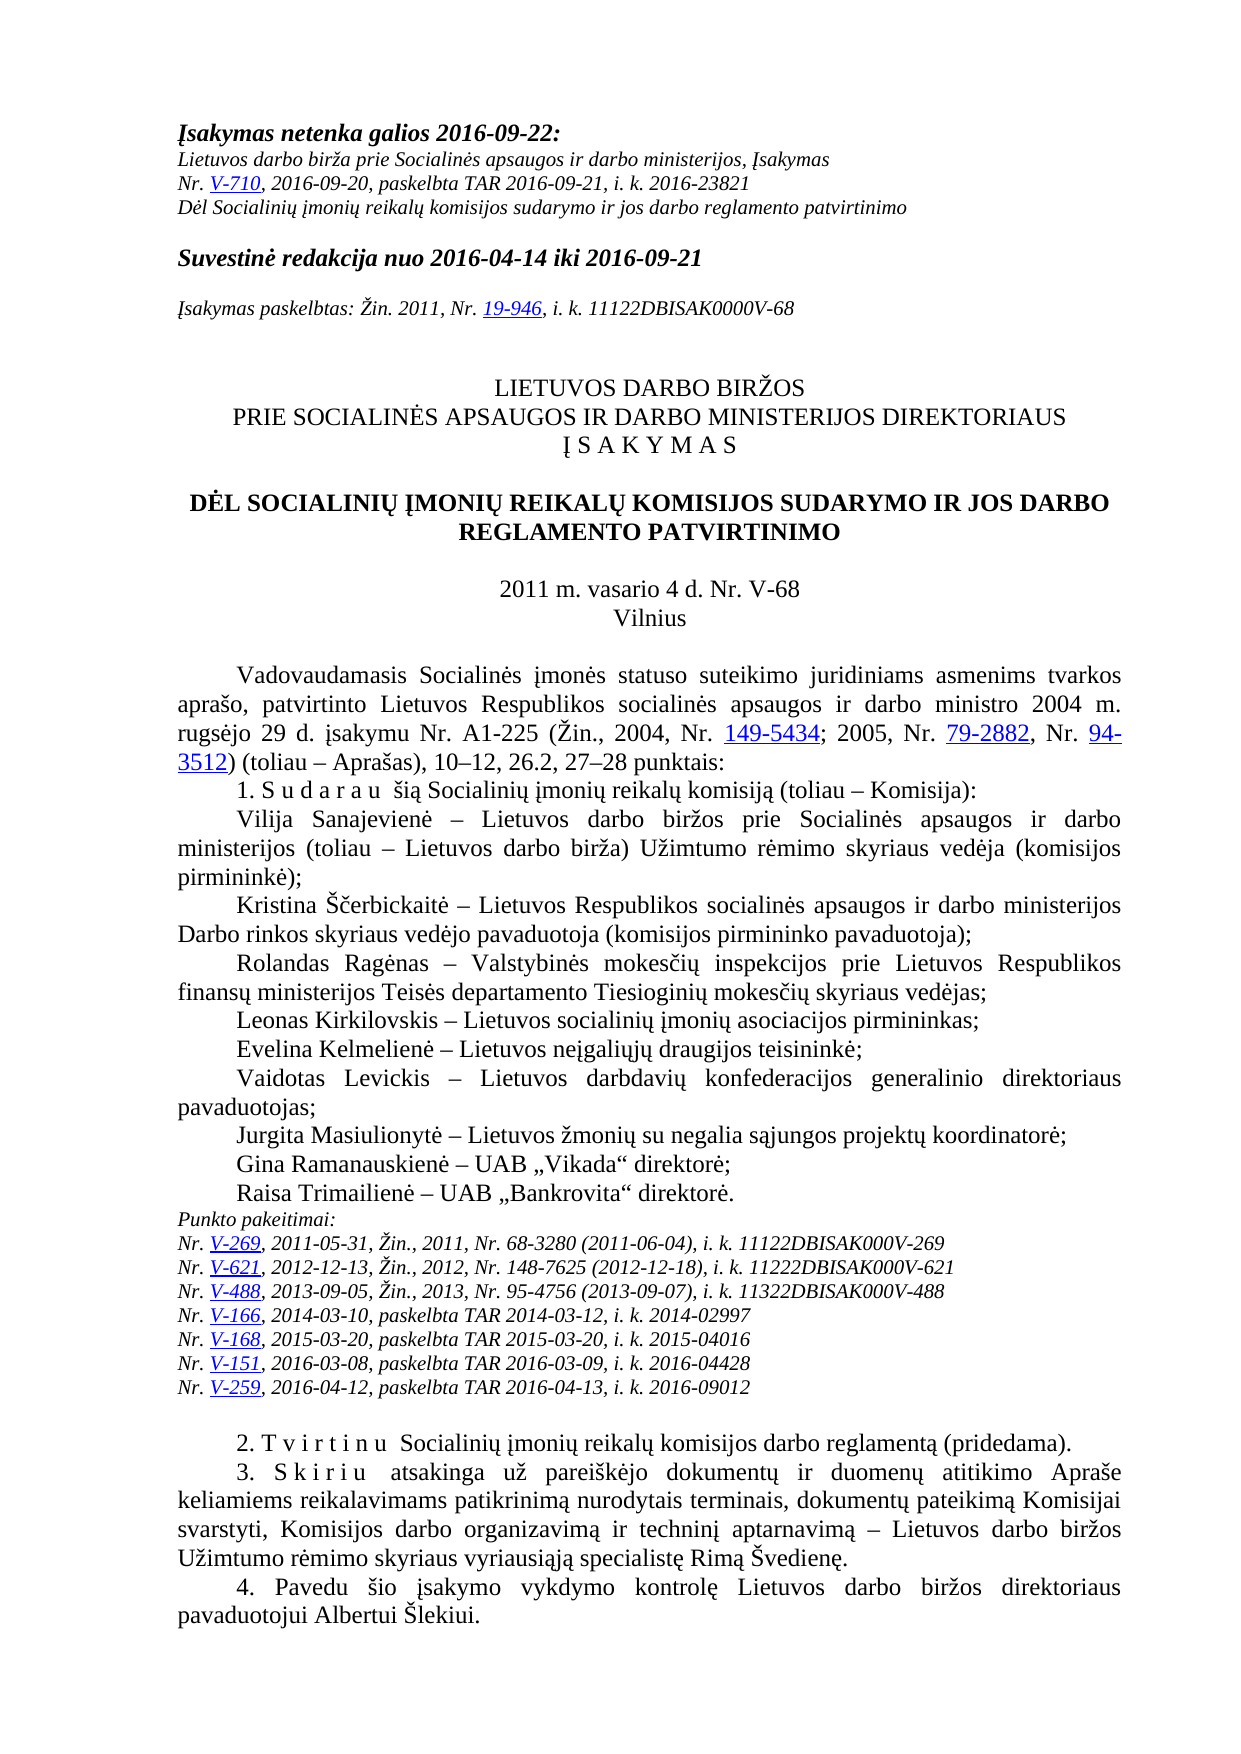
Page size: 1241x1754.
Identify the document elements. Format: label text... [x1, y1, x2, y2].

text 4. Pavedu šio įsakymo vykdymo kontrolę Lietuvos darbo biržos direktoriaus pavaduotojui Albertui Šlekiui. [177, 1572, 1122, 1629]
text Jurgita Masiulionytė – Lietuvos žmonių su negalia sąjungos projektų koordinatorė; [177, 1120, 1122, 1149]
text Nr. V-710, 2016-09-20, paskelbta TAR 2016-09-21, i. k. 2016-23821 [177, 171, 1122, 195]
text ĮSAKYMAS [177, 430, 1122, 459]
text PRIE SOCIALINĖS APSAUGOS IR DARBO MINISTERIJOS DIREKTORIAUS [177, 402, 1122, 430]
text Lietuvos darbo birža prie Socialinės apsaugos ir darbo ministerijos, Įsakymas [177, 147, 1122, 171]
text 2. Tvirtinu Socialinių įmonių reikalų komisijos darbo reglamentą (pridedama). [177, 1428, 1122, 1457]
text Leonas Kirkilovskis – Lietuvos socialinių įmonių asociacijos pirmininkas; [177, 1005, 1122, 1034]
text Vilnius [177, 603, 1122, 632]
text 2011 m. vasario 4 d. Nr. V-68 [177, 574, 1122, 603]
text DĖL SOCIALINIŲ ĮMONIŲ REIKALŲ KOMISIJOS SUDARYMO IR JOS DARBO REGLAMENTO PATVIRTINIMO [177, 488, 1122, 545]
text Įsakymas paskelbtas: Žin. 2011, Nr. 19-946, i. k. 11122DBISAK0000V-68 [177, 296, 1122, 320]
text Punkto pakeitimai: [177, 1207, 1122, 1231]
text Vilija Sanajevienė – Lietuvos darbo biržos prie Socialinės apsaugos ir darbo ministerijos (toliau – Lietuvos darbo birža) Užimtumo rėmimo skyriaus vedėja (komisijos pirmininkė); [177, 804, 1122, 890]
text Nr. V-488, 2013-09-05, Žin., 2013, Nr. 95-4756 (2013-09-07), i. k. 11322DBISAK000V-488 [177, 1279, 1122, 1303]
text Rolandas Ragėnas – Valstybinės mokesčių inspekcijos prie Lietuvos Respublikos finansų ministerijos Teisės departamento Tiesioginių mokesčių skyriaus vedėjas; [177, 948, 1122, 1005]
text 1. Sudarau šią Socialinių įmonių reikalų komisiją (toliau – Komisija): [177, 775, 1122, 804]
text Nr. V-269, 2011-05-31, Žin., 2011, Nr. 68-3280 (2011-06-04), i. k. 11122DBISAK000V-269 [177, 1231, 1122, 1255]
text Nr. V-621, 2012-12-13, Žin., 2012, Nr. 148-7625 (2012-12-18), i. k. 11222DBISAK000V-621 [177, 1255, 1122, 1279]
text Vaidotas Levickis – Lietuvos darbdavių konfederacijos generalinio direktoriaus pavaduotojas; [177, 1063, 1122, 1120]
text 3. Skiriu atsakinga už pareiškėjo dokumentų ir duomenų atitikimo Apraše keliamiems reikalavimams patikrinimą nurodytais terminais, dokumentų pateikimą Komisijai svarstyti, Komisijos darbo organizavimą ir techninį aptarnavimą – Lietuvos darbo biržos Užimtumo rėmimo skyriaus vyriausiąją specialistę Rimą Švedienę. [177, 1457, 1122, 1572]
text Evelina Kelmelienė – Lietuvos neįgaliųjų draugijos teisininkė; [177, 1034, 1122, 1063]
text Kristina Ščerbickaitė – Lietuvos Respublikos socialinės apsaugos ir darbo ministerijos Darbo rinkos skyriaus vedėjo pavaduotoja (komisijos pirmininko pavaduotoja); [177, 890, 1122, 948]
text LIETUVOS DARBO BIRŽOS [177, 373, 1122, 402]
text Suvestinė redakcija nuo 2016-04-14 iki 2016-09-21 [177, 243, 1122, 272]
text Nr. V-259, 2016-04-12, paskelbta TAR 2016-04-13, i. k. 2016-09012 [177, 1375, 1122, 1399]
text Raisa Trimailienė – UAB „Bankrovita“ direktorė. [177, 1178, 1122, 1207]
text Įsakymas netenka galios 2016-09-22: [177, 118, 1122, 147]
text Nr. V-168, 2015-03-20, paskelbta TAR 2015-03-20, i. k. 2015-04016 [177, 1327, 1122, 1351]
text Nr. V-151, 2016-03-08, paskelbta TAR 2016-03-09, i. k. 2016-04428 [177, 1351, 1122, 1375]
text Dėl Socialinių įmonių reikalų komisijos sudarymo ir jos darbo reglamento patvirtinimo [177, 195, 1122, 219]
text Nr. V-166, 2014-03-10, paskelbta TAR 2014-03-12, i. k. 2014-02997 [177, 1303, 1122, 1327]
text Gina Ramanauskienė – UAB „Vikada“ direktorė; [177, 1149, 1122, 1178]
text Vadovaudamasis Socialinės įmonės statuso suteikimo juridiniams asmenims tvarkos aprašo, patvirtinto Lietuvos Respublikos socialinės apsaugos ir darbo ministro 2004 m. rugsėjo 29 d. įsakymu Nr. A1-225 (Žin., 2004, Nr. 149-5434; 2005, Nr. 79-2882, Nr. 94-3512) (toliau – Aprašas), 10–12, 26.2, 27–28 punktais: [177, 660, 1122, 775]
